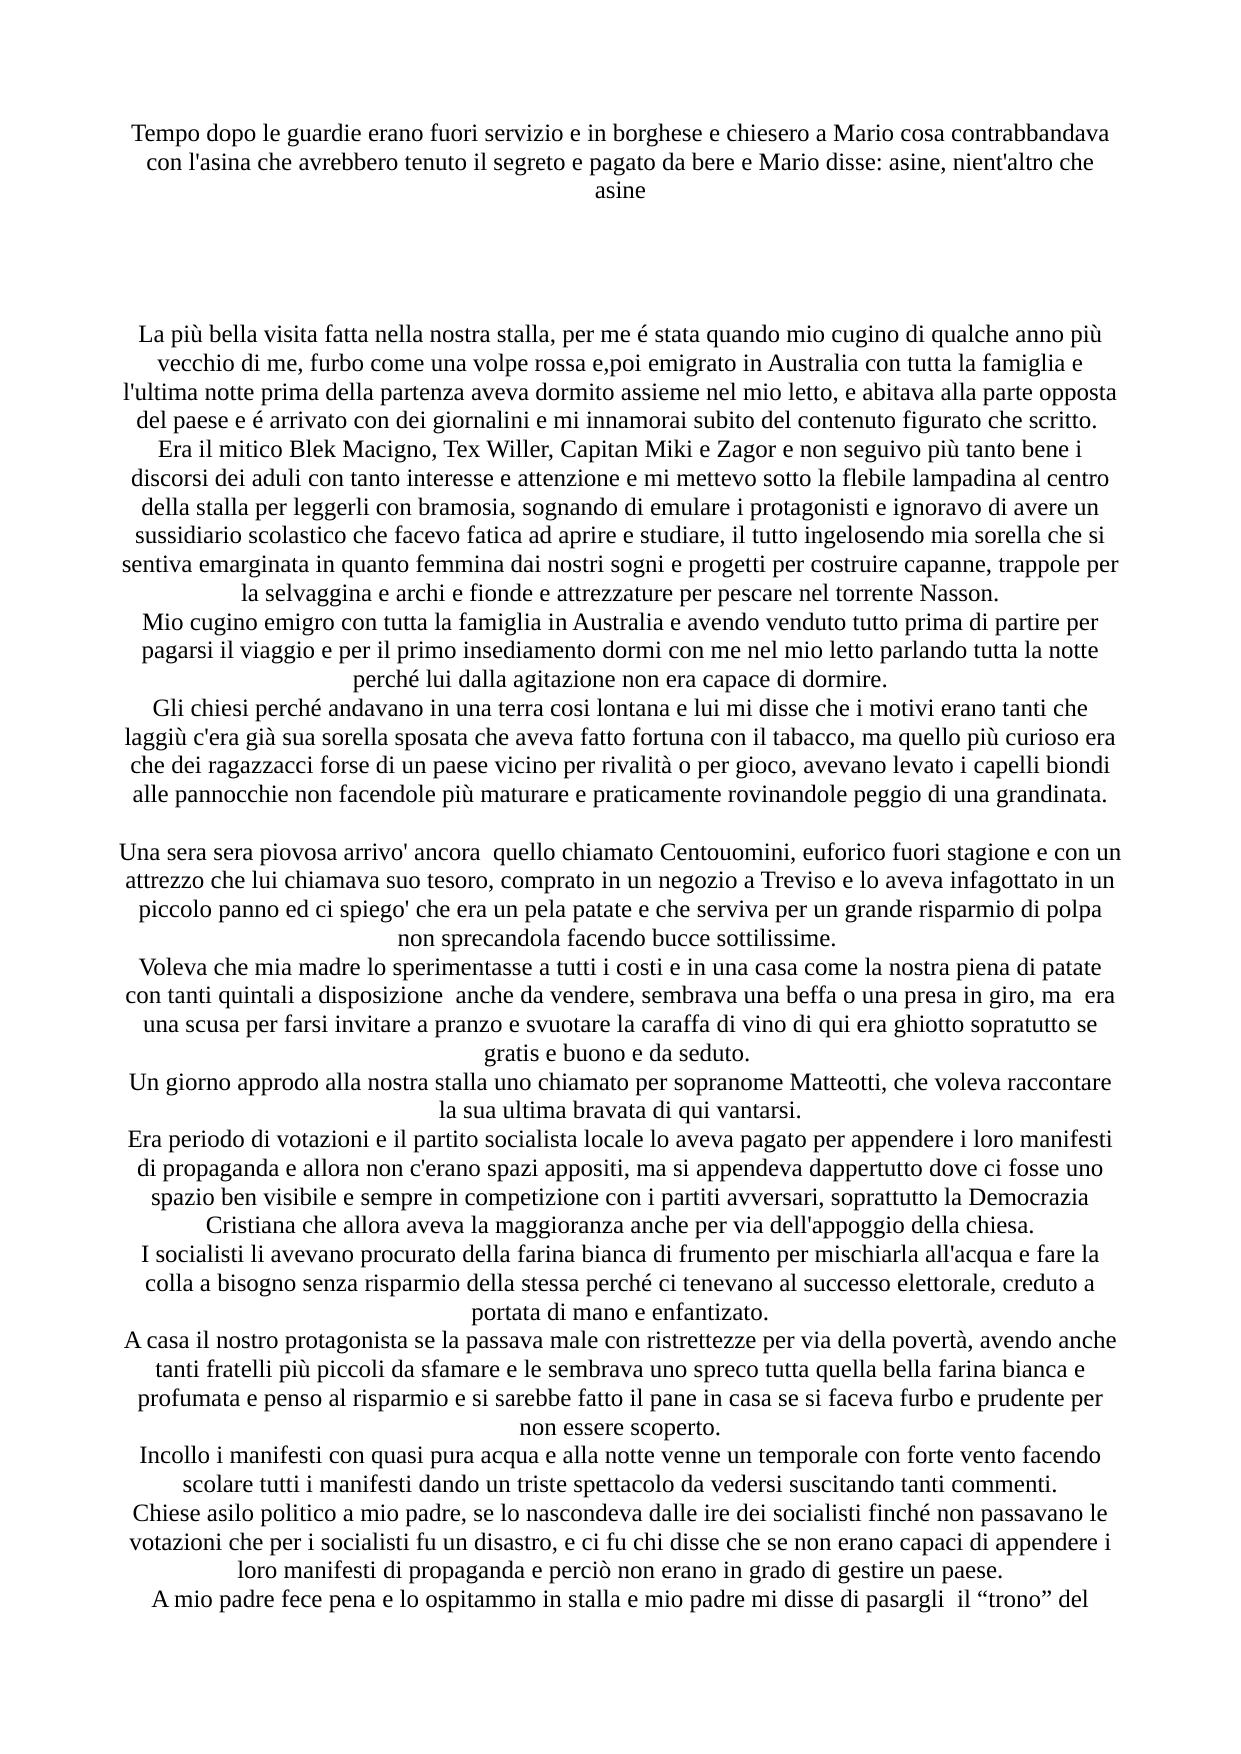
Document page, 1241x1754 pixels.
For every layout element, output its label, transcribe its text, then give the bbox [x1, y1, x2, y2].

text I socialisti li avevano procurato della farina bianca di frumento per mischiarla all'acqua e fare la colla a bisogno senza risparmio della stessa perché ci tenevano al successo elettorale, creduto a portata di mano e enfantizato. [118, 1239, 1122, 1326]
text La più bella visita fatta nella nostra stalla, per me é stata quando mio cugino di qualche anno più vecchio di me, furbo come una volpe rossa e,poi emigrato in Australia con tutta la famiglia e l'ultima notte prima della partenza aveva dormito assieme nel mio letto, e abitava alla parte opposta del paese e é arrivato con dei giornalini e mi innamorai subito del contenuto figurato che scritto. [118, 319, 1122, 434]
text Chiese asilo politico a mio padre, se lo nascondeva dalle ire dei socialisti finché non passavano le votazioni che per i socialisti fu un disastro, e ci fu chi disse che se non erano capaci di appendere i loro manifesti di propaganda e perciò non erano in grado di gestire un paese. [118, 1498, 1122, 1584]
text Voleva che mia madre lo sperimentasse a tutti i costi e in una casa come la nostra piena di patate con tanti quintali a disposizione anche da vendere, sembrava una beffa o una presa in giro, ma era una scusa per farsi invitare a pranzo e svuotare la caraffa di vino di qui era ghiotto sopratutto se gratis e buono e da seduto. [118, 952, 1122, 1067]
text Mio cugino emigro con tutta la famiglia in Australia e avendo venduto tutto prima di partire per pagarsi il viaggio e per il primo insediamento dormi con me nel mio letto parlando tutta la notte perché lui dalla agitazione non era capace di dormire. [118, 607, 1122, 693]
text Incollo i manifesti con quasi pura acqua e alla notte venne un temporale con forte vento facendo scolare tutti i manifesti dando un triste spettacolo da vedersi suscitando tanti commenti. [118, 1441, 1122, 1498]
text Tempo dopo le guardie erano fuori servizio e in borghese e chiesero a Mario cosa contrabbandava con l'asina che avrebbero tenuto il segreto e pagato da bere e Mario disse: asine, nient'altro che asine [118, 118, 1122, 204]
text Gli chiesi perché andavano in una terra cosi lontana e lui mi disse che i motivi erano tanti che laggiù c'era già sua sorella sposata che aveva fatto fortuna con il tabacco, ma quello più curioso era che dei ragazzacci forse di un paese vicino per rivalità o per gioco, avevano levato i capelli biondi alle pannocchie non facendole più maturare e praticamente rovinandole peggio di una grandinata. [118, 693, 1122, 808]
text A mio padre fece pena e lo ospitammo in stalla e mio padre mi disse di pasargli il “trono” del [118, 1584, 1122, 1613]
text Era il mitico Blek Macigno, Tex Willer, Capitan Miki e Zagor e non seguivo più tanto bene i discorsi dei aduli con tanto interesse e attenzione e mi mettevo sotto la flebile lampadina al centro della stalla per leggerli con bramosia, sognando di emulare i protagonisti e ignoravo di avere un sussidiario scolastico che facevo fatica ad aprire e studiare, il tutto ingelosendo mia sorella che si sentiva emarginata in quanto femmina dai nostri sogni e progetti per costruire capanne, trappole per la selvaggina e archi e fionde e attrezzature per pescare nel torrente Nasson. [118, 434, 1122, 607]
text A casa il nostro protagonista se la passava male con ristrettezze per via della povertà, avendo anche tanti fratelli più piccoli da sfamare e le sembrava uno spreco tutta quella bella farina bianca e profumata e penso al risparmio e si sarebbe fatto il pane in casa se si faceva furbo e prudente per non essere scoperto. [118, 1326, 1122, 1441]
text Un giorno approdo alla nostra stalla uno chiamato per sopranome Matteotti, che voleva raccontare la sua ultima bravata di qui vantarsi. [118, 1067, 1122, 1124]
text Era periodo di votazioni e il partito socialista locale lo aveva pagato per appendere i loro manifesti di propaganda e allora non c'erano spazi appositi, ma si appendeva dappertutto dove ci fosse uno spazio ben visibile e sempre in competizione con i partiti avversari, soprattutto la Democrazia Cristiana che allora aveva la maggioranza anche per via dell'appoggio della chiesa. [118, 1124, 1122, 1239]
text Una sera sera piovosa arrivo' ancora quello chiamato Centouomini, euforico fuori stagione e con un attrezzo che lui chiamava suo tesoro, comprato in un negozio a Treviso e lo aveva infagottato in un piccolo panno ed ci spiego' che era un pela patate e che serviva per un grande risparmio di polpa non sprecandola facendo bucce sottilissime. [118, 837, 1122, 952]
